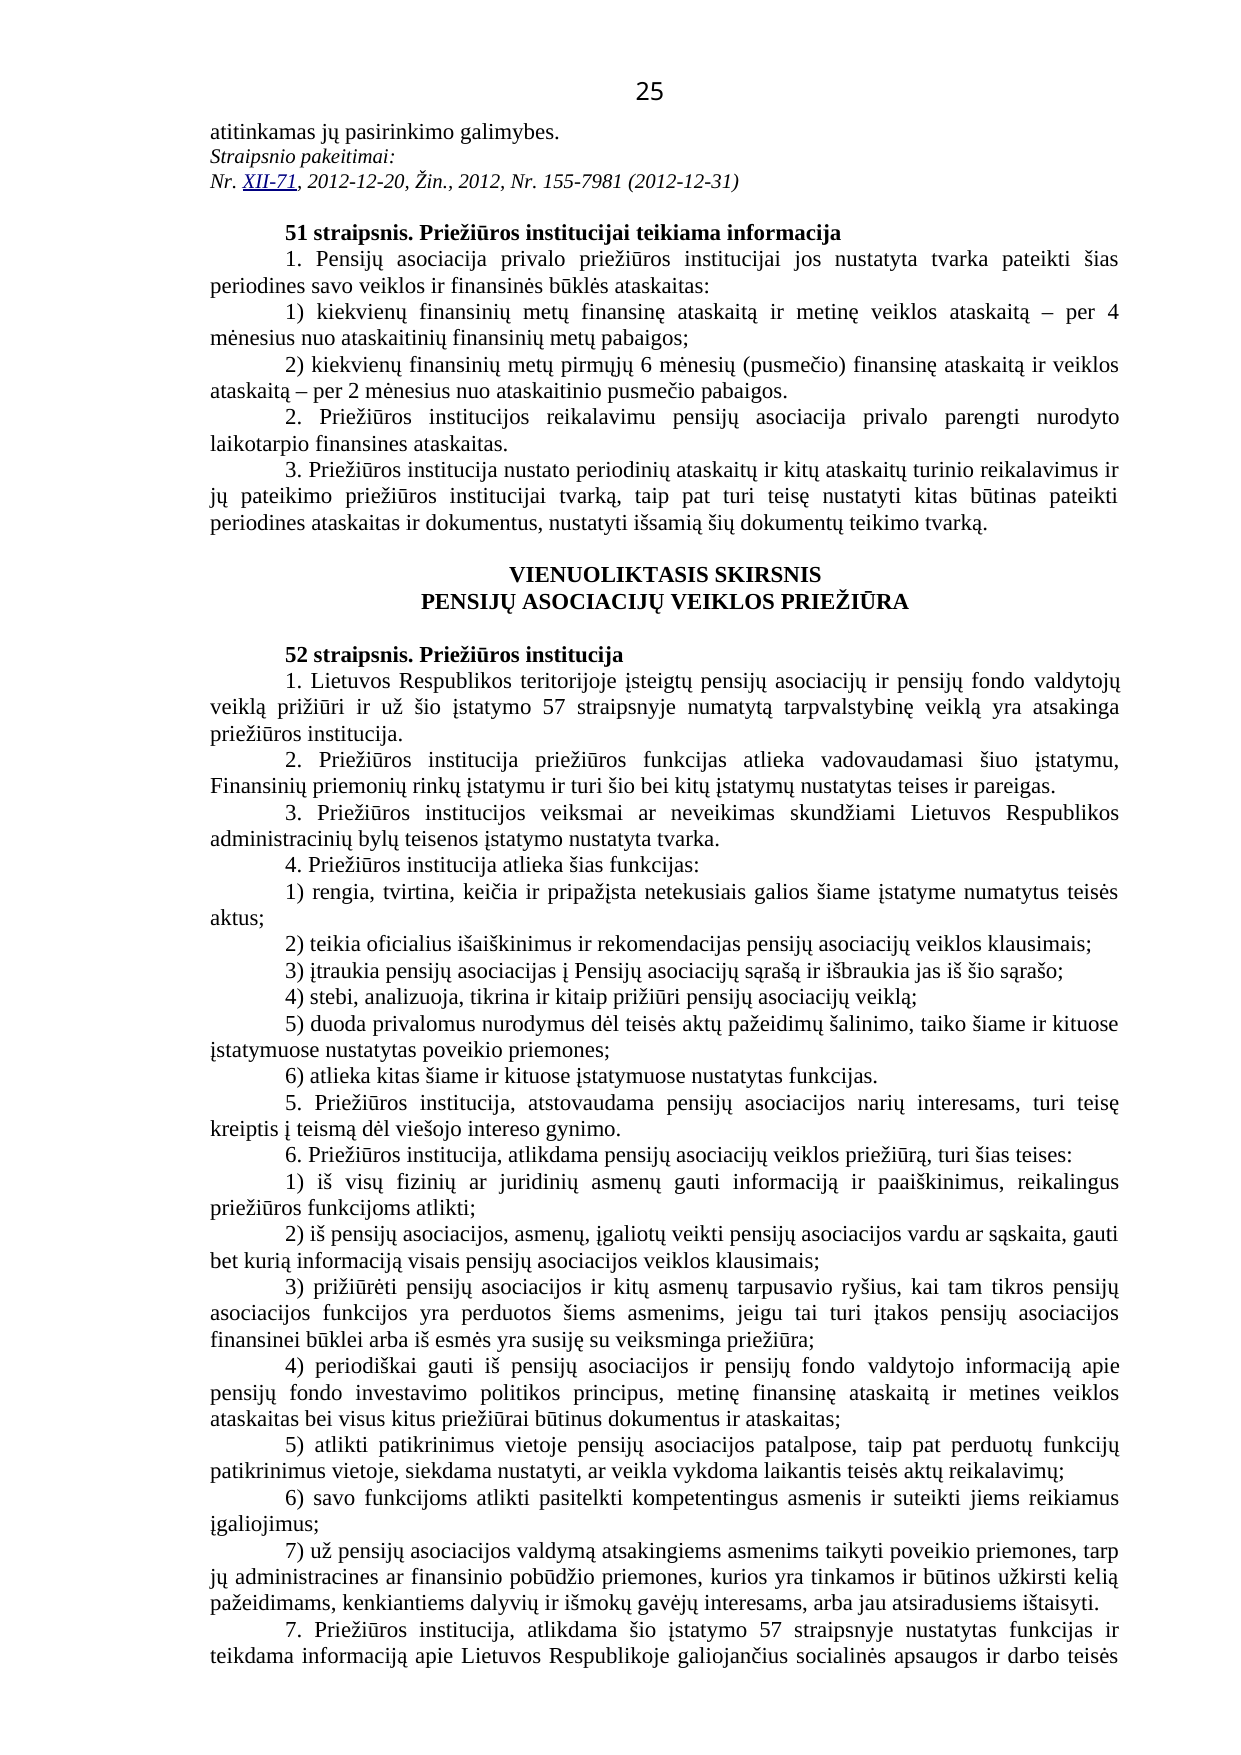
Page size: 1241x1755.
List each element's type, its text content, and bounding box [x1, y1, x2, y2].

text 2) teikia oficialius išaiškinimus ir rekomendacijas pensijų asociacijų veiklos klausimais; [210, 931, 1120, 957]
text 1) kiekvienų finansinių metų finansinę ataskaitą ir metinę veiklos ataskaitą – per 4 mėnesius nuo ataskaitinių finansinių metų pabaigos; [210, 298, 1120, 351]
text 6. Priežiūros institucija, atlikdama pensijų asociacijų veiklos priežiūrą, turi šias teises: [210, 1141, 1120, 1168]
text 1) rengia, tvirtina, keičia ir pripažįsta netekusiais galios šiame įstatyme numatytus teisės aktus; [210, 878, 1120, 931]
text 3. Priežiūros institucijos veiksmai ar neveikimas skundžiami Lietuvos Respublikos administracinių bylų teisenos įstatymo nustatyta tvarka. [210, 799, 1120, 851]
text Nr. XII-71, 2012-12-20, Žin., 2012, Nr. 155-7981 (2012-12-31) [210, 168, 1120, 193]
text 3) prižiūrėti pensijų asociacijos ir kitų asmenų tarpusavio ryšius, kai tam tikros pensijų asociacijos funkcijos yra perduotos šiems asmenims, jeigu tai turi įtakos pensijų asociacijos finansinei būklei arba iš esmės yra susiję su veiksminga priežiūra; [210, 1273, 1120, 1352]
text 2) kiekvienų finansinių metų pirmųjų 6 mėnesių (pusmečio) finansinę ataskaitą ir veiklos ataskaitą – per 2 mėnesius nuo ataskaitinio pusmečio pabaigos. [210, 351, 1120, 403]
text 52 straipsnis. Priežiūros institucija [210, 641, 1120, 667]
text 4) stebi, analizuoja, tikrina ir kitaip prižiūri pensijų asociacijų veiklą; [210, 983, 1120, 1009]
text 51 straipsnis. Priežiūros institucijai teikiama informacija [210, 219, 1120, 245]
text 2) iš pensijų asociacijos, asmenų, įgaliotų veikti pensijų asociacijos vardu ar sąskaita, gauti bet kurią informaciją visais pensijų asociacijos veiklos klausimais; [210, 1220, 1120, 1273]
text Straipsnio pakeitimai: [210, 144, 1120, 168]
text 4. Priežiūros institucija atlieka šias funkcijas: [210, 851, 1120, 878]
text 1) iš visų fizinių ar juridinių asmenų gauti informaciją ir paaiškinimus, reikalingus priežiūros funkcijoms atlikti; [210, 1168, 1120, 1220]
text 6) atlieka kitas šiame ir kituose įstatymuose nustatytas funkcijas. [210, 1062, 1120, 1089]
text 7. Priežiūros institucija, atlikdama šio įstatymo 57 straipsnyje nustatytas funkcijas ir teikdama informaciją apie Lietuvos Respublikoje galiojančius socialinės apsaugos ir darbo teisės [210, 1616, 1120, 1668]
text 1. Pensijų asociacija privalo priežiūros institucijai jos nustatyta tvarka pateikti šias periodines savo veiklos ir finansinės būklės ataskaitas: [210, 245, 1120, 298]
text atitinkamas jų pasirinkimo galimybes. [210, 118, 1120, 144]
text 5. Priežiūros institucija, atstovaudama pensijų asociacijos narių interesams, turi teisę kreiptis į teismą dėl viešojo intereso gynimo. [210, 1089, 1120, 1141]
text 6) savo funkcijoms atlikti pasitelkti kompetentingus asmenis ir suteikti jiems reikiamus įgaliojimus; [210, 1484, 1120, 1537]
text 5) duoda privalomus nurodymus dėl teisės aktų pažeidimų šalinimo, taiko šiame ir kituose įstatymuose nustatytas poveikio priemones; [210, 1009, 1120, 1062]
text 4) periodiškai gauti iš pensijų asociacijos ir pensijų fondo valdytojo informaciją apie pensijų fondo investavimo politikos principus, metinę finansinę ataskaitą ir metines veiklos ataskaitas bei visus kitus priežiūrai būtinus dokumentus ir ataskaitas; [210, 1352, 1120, 1431]
text 2. Priežiūros institucija priežiūros funkcijas atlieka vadovaudamasi šiuo įstatymu, Finansinių priemonių rinkų įstatymu ir turi šio bei kitų įstatymų nustatytas teises ir pareigas. [210, 746, 1120, 799]
subtitle VIENUOLIKTASIS SKIRSNIS [210, 562, 1120, 588]
text 3) įtraukia pensijų asociacijas į Pensijų asociacijų sąrašą ir išbraukia jas iš šio sąrašo; [210, 957, 1120, 983]
text 1. Lietuvos Respublikos teritorijoje įsteigtų pensijų asociacijų ir pensijų fondo valdytojų veiklą prižiūri ir už šio įstatymo 57 straipsnyje numatytą tarpvalstybinę veiklą yra atsakinga priežiūros institucija. [210, 667, 1120, 746]
text 7) už pensijų asociacijos valdymą atsakingiems asmenims taikyti poveikio priemones, tarp jų administracines ar finansinio pobūdžio priemones, kurios yra tinkamos ir būtinos užkirsti kelią pažeidimams, kenkiantiems dalyvių ir išmokų gavėjų interesams, arba jau atsiradusiems ištaisyti. [210, 1537, 1120, 1616]
text 5) atlikti patikrinimus vietoje pensijų asociacijos patalpose, taip pat perduotų funkcijų patikrinimus vietoje, siekdama nustatyti, ar veikla vykdoma laikantis teisės aktų reikalavimų; [210, 1431, 1120, 1484]
text 2. Priežiūros institucijos reikalavimu pensijų asociacija privalo parengti nurodyto laikotarpio finansines ataskaitas. [210, 403, 1120, 456]
text PENSIJŲ ASOCIACIJŲ VEIKLOS PRIEŽIŪRA [210, 588, 1120, 614]
text 3. Priežiūros institucija nustato periodinių ataskaitų ir kitų ataskaitų turinio reikalavimus ir jų pateikimo priežiūros institucijai tvarką, taip pat turi teisę nustatyti kitas būtinas pateikti periodines ataskaitas ir dokumentus, nustatyti išsamią šių dokumentų teikimo tvarką. [210, 456, 1120, 535]
